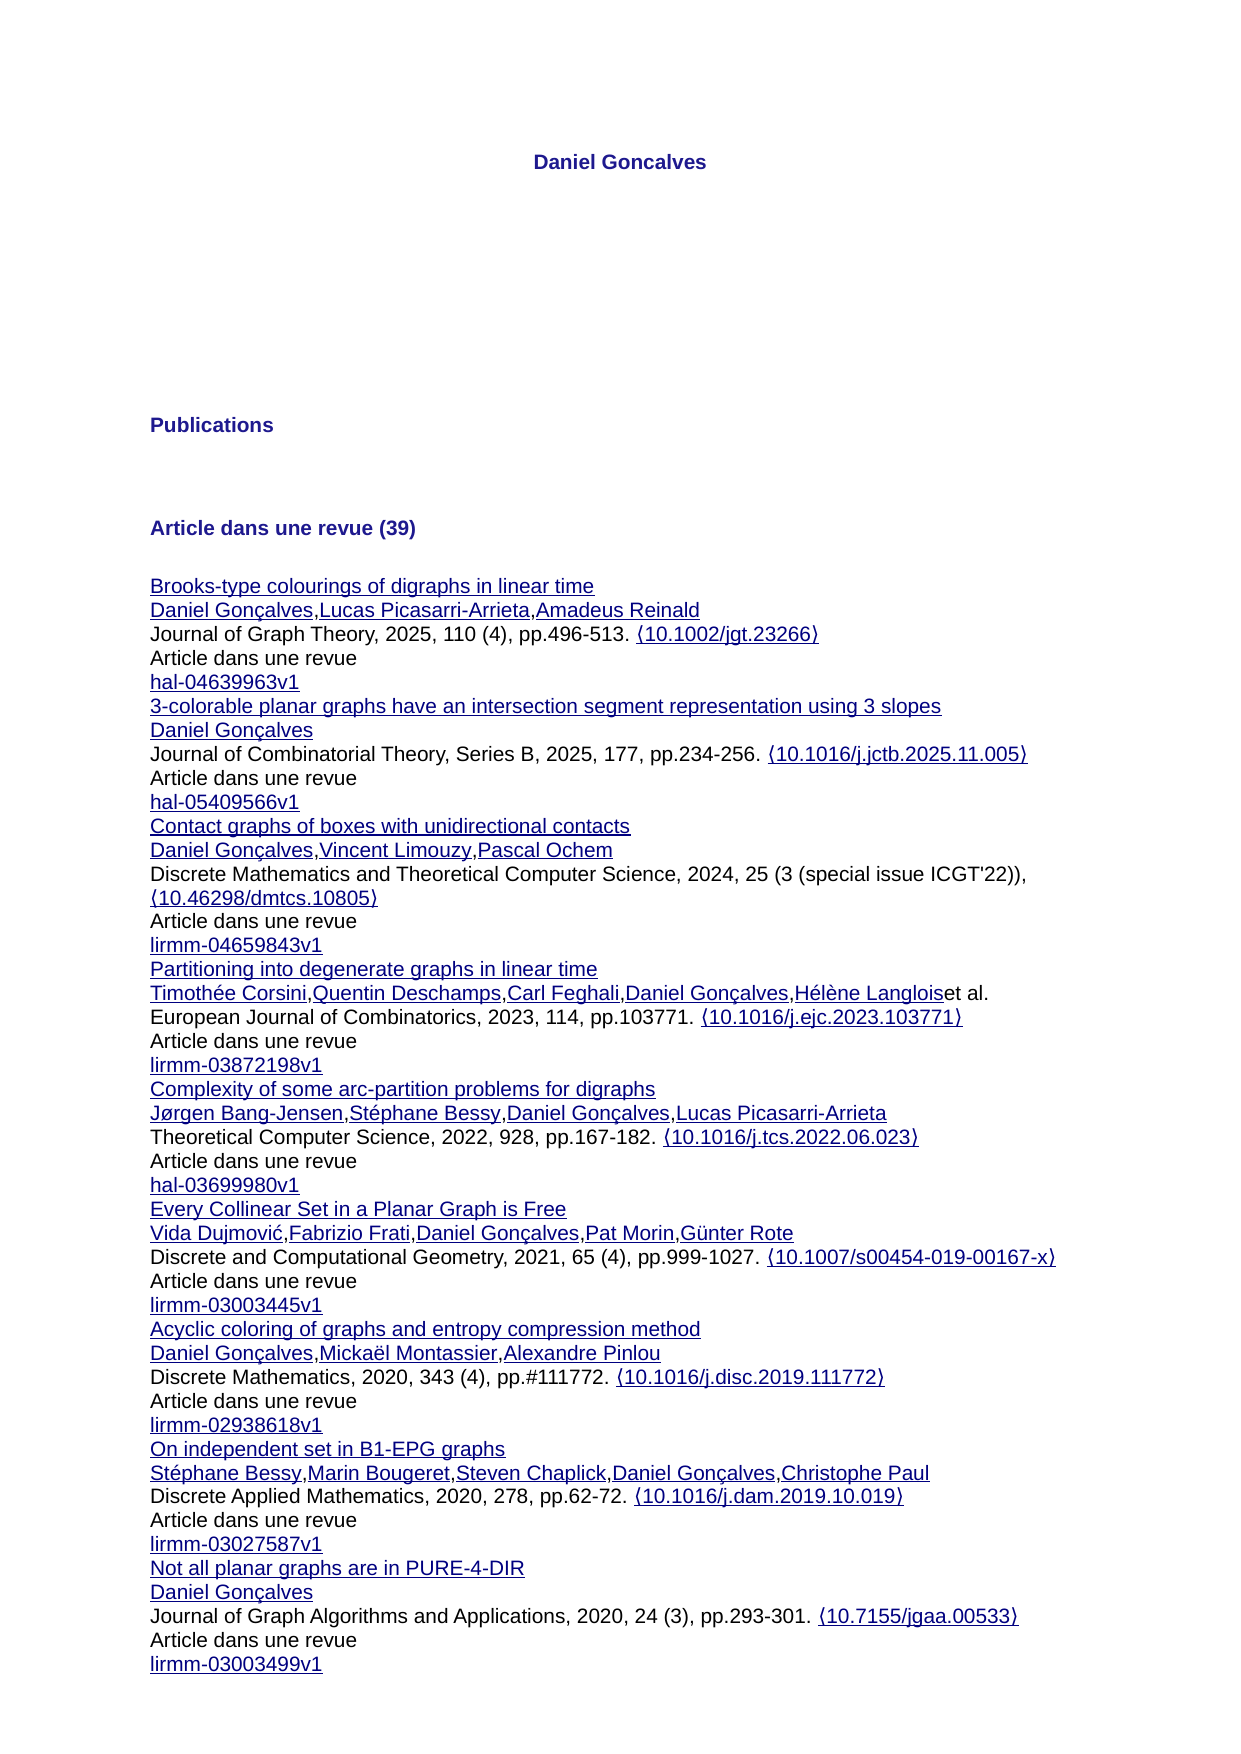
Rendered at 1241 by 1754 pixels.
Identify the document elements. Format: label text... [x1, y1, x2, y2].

table_header Brooks-type colourings of digraphs in linear time Daniel Gonçalves,Lucas Picasarri-Arrieta,Amadeus Reinald Journal of Graph Theory, 2025, 110 (4), pp.496-513. ⟨10.1002/jgt.23266⟩ Article dans une revue hal-04639963v1 [150, 574, 1090, 694]
subtitle Publications [150, 412, 1090, 436]
table_cell 3-colorable planar graphs have an intersection segment representation using 3 slopes Daniel Gonçalves Journal of Combinatorial Theory, Series B, 2025, 177, pp.234-256. ⟨10.1016/j.jctb.2025.11.005⟩ Article dans une revue hal-05409566v1 [150, 694, 1090, 813]
table_cell Contact graphs of boxes with unidirectional contacts Daniel Gonçalves,Vincent Limouzy,Pascal Ochem Discrete Mathematics and Theoretical Computer Science, 2024, 25 (3 (special issue ICGT'22)), ⟨10.46298/dmtcs.10805⟩ Article dans une revue lirmm-04659843v1 [150, 814, 1090, 957]
table_cell On independent set in B1-EPG graphs Stéphane Bessy,Marin Bougeret,Steven Chaplick,Daniel Gonçalves,Christophe Paul Discrete Applied Mathematics, 2020, 278, pp.62-72. ⟨10.1016/j.dam.2019.10.019⟩ Article dans une revue lirmm-03027587v1 [150, 1436, 1090, 1556]
table_cell Every Collinear Set in a Planar Graph is Free Vida Dujmović,Fabrizio Frati,Daniel Gonçalves,Pat Morin,Günter Rote Discrete and Computational Geometry, 2021, 65 (4), pp.999-1027. ⟨10.1007/s00454-019-00167-x⟩ Article dans une revue lirmm-03003445v1 [150, 1197, 1090, 1317]
table_cell Partitioning into degenerate graphs in linear time Timothée Corsini,Quentin Deschamps,Carl Feghali,Daniel Gonçalves,Hélène Langloiset al. European Journal of Combinatorics, 2023, 114, pp.103771. ⟨10.1016/j.ejc.2023.103771⟩ Article dans une revue lirmm-03872198v1 [150, 957, 1090, 1077]
subtitle Daniel Goncalves [150, 150, 1090, 174]
table_cell Acyclic coloring of graphs and entropy compression method Daniel Gonçalves,Mickaël Montassier,Alexandre Pinlou Discrete Mathematics, 2020, 343 (4), pp.#111772. ⟨10.1016/j.disc.2019.111772⟩ Article dans une revue lirmm-02938618v1 [150, 1317, 1090, 1436]
table_cell Complexity of some arc-partition problems for digraphs Jørgen Bang-Jensen,Stéphane Bessy,Daniel Gonçalves,Lucas Picasarri-Arrieta Theoretical Computer Science, 2022, 928, pp.167-182. ⟨10.1016/j.tcs.2022.06.023⟩ Article dans une revue hal-03699980v1 [150, 1077, 1090, 1197]
subtitle Article dans une revue (39) [150, 516, 1090, 539]
table_cell Not all planar graphs are in PURE-4-DIR Daniel Gonçalves Journal of Graph Algorithms and Applications, 2020, 24 (3), pp.293-301. ⟨10.7155/jgaa.00533⟩ Article dans une revue lirmm-03003499v1 [150, 1556, 1090, 1676]
